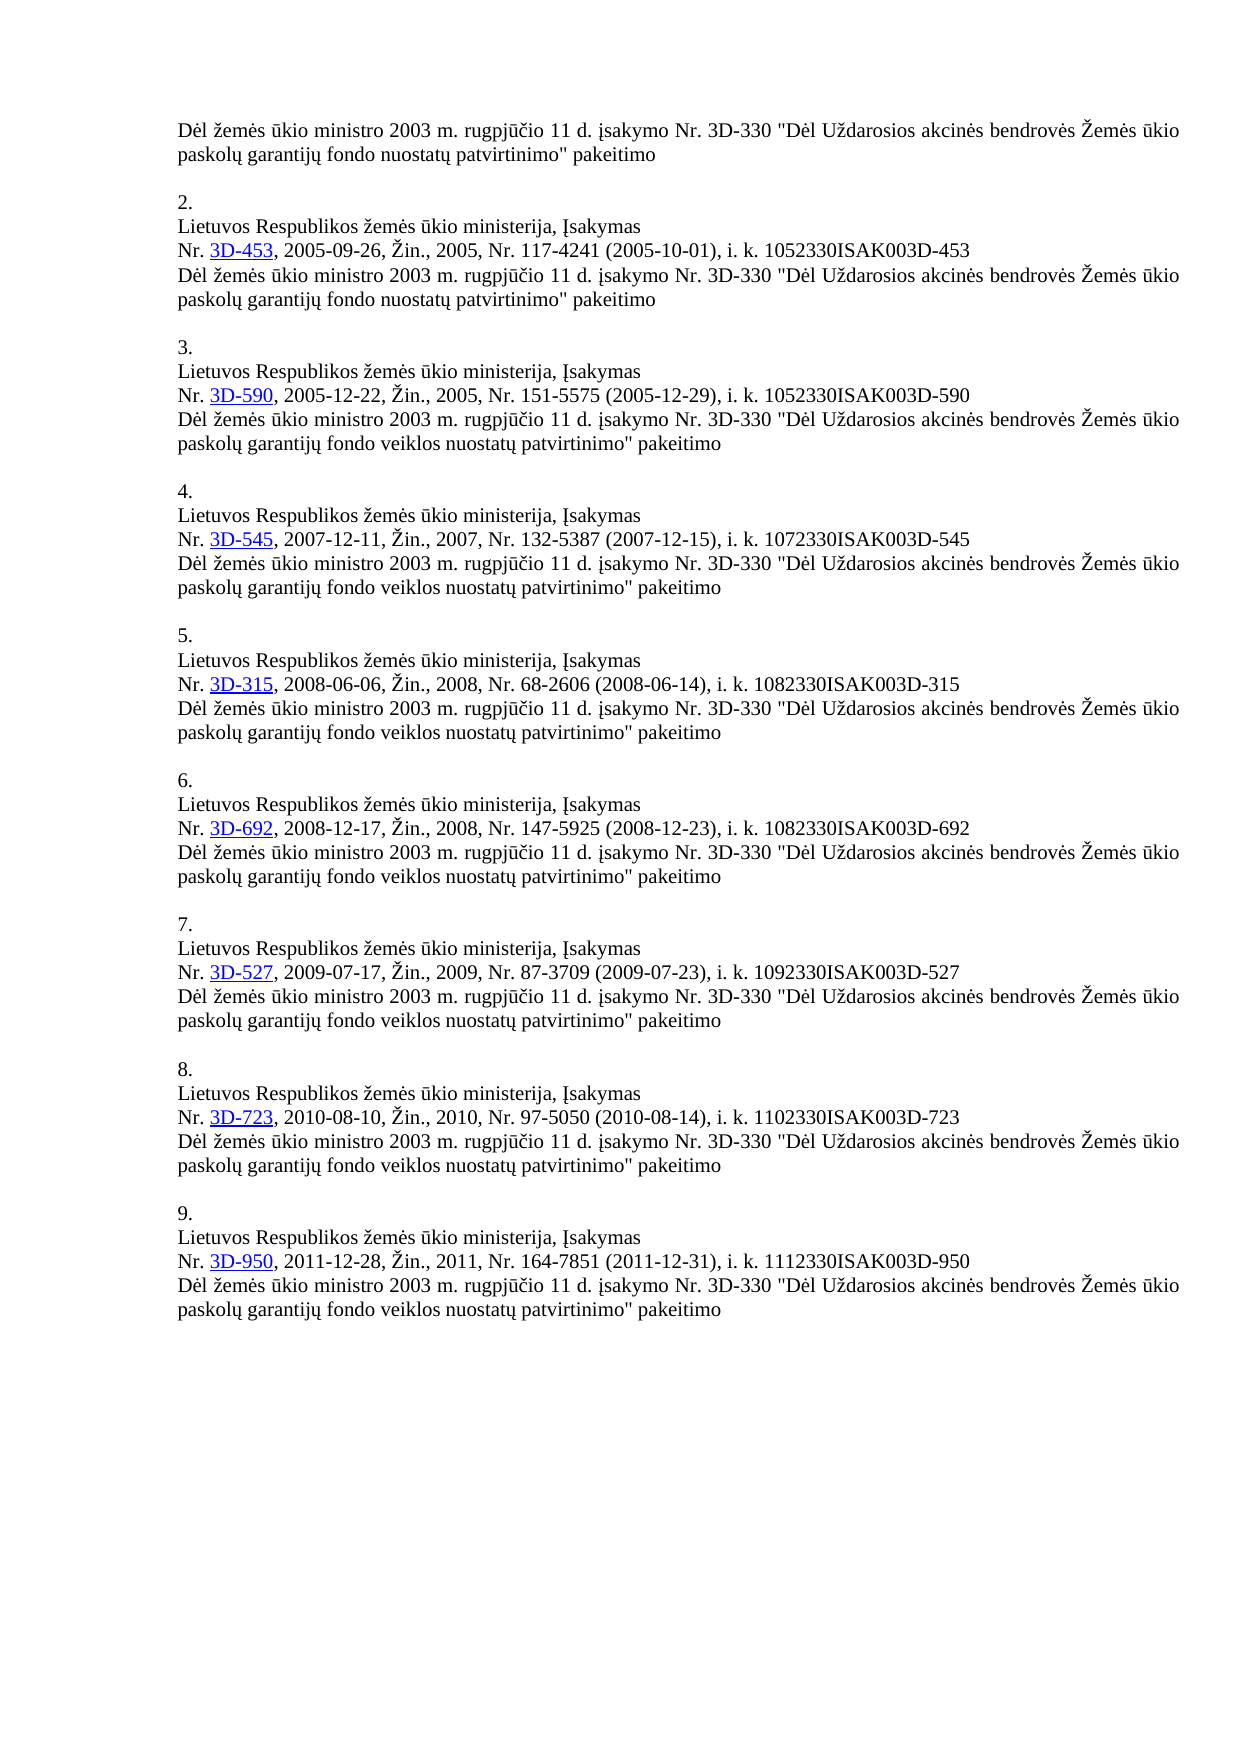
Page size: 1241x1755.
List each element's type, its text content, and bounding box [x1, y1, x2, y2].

text Dėl žemės ūkio ministro 2003 m. rugpjūčio 11 d. įsakymo Nr. 3D-330 "Dėl Uždarosios akcinės bendrovės Žemės ūkio paskolų garantijų fondo nuostatų patvirtinimo" pakeitimo [177, 118, 1181, 166]
text Nr. 3D-527, 2009-07-17, Žin., 2009, Nr. 87-3709 (2009-07-23), i. k. 1092330ISAK003D-527 [177, 960, 1181, 984]
text Lietuvos Respublikos žemės ūkio ministerija, Įsakymas [177, 359, 1181, 383]
text Lietuvos Respublikos žemės ūkio ministerija, Įsakymas [177, 1225, 1181, 1249]
text Lietuvos Respublikos žemės ūkio ministerija, Įsakymas [177, 1081, 1181, 1105]
text 9. [177, 1201, 1181, 1225]
text Nr. 3D-692, 2008-12-17, Žin., 2008, Nr. 147-5925 (2008-12-23), i. k. 1082330ISAK003D-692 [177, 816, 1181, 840]
text Dėl žemės ūkio ministro 2003 m. rugpjūčio 11 d. įsakymo Nr. 3D-330 "Dėl Uždarosios akcinės bendrovės Žemės ūkio paskolų garantijų fondo veiklos nuostatų patvirtinimo" pakeitimo [177, 1129, 1181, 1177]
text 6. [177, 768, 1181, 792]
text 7. [177, 912, 1181, 936]
text Nr. 3D-545, 2007-12-11, Žin., 2007, Nr. 132-5387 (2007-12-15), i. k. 1072330ISAK003D-545 [177, 527, 1181, 551]
text Dėl žemės ūkio ministro 2003 m. rugpjūčio 11 d. įsakymo Nr. 3D-330 "Dėl Uždarosios akcinės bendrovės Žemės ūkio paskolų garantijų fondo veiklos nuostatų patvirtinimo" pakeitimo [177, 840, 1181, 888]
text Nr. 3D-590, 2005-12-22, Žin., 2005, Nr. 151-5575 (2005-12-29), i. k. 1052330ISAK003D-590 [177, 383, 1181, 407]
text 2. [177, 190, 1181, 214]
text 3. [177, 335, 1181, 359]
text Lietuvos Respublikos žemės ūkio ministerija, Įsakymas [177, 503, 1181, 527]
text 4. [177, 479, 1181, 503]
text Nr. 3D-950, 2011-12-28, Žin., 2011, Nr. 164-7851 (2011-12-31), i. k. 1112330ISAK003D-950 [177, 1249, 1181, 1273]
text Dėl žemės ūkio ministro 2003 m. rugpjūčio 11 d. įsakymo Nr. 3D-330 "Dėl Uždarosios akcinės bendrovės Žemės ūkio paskolų garantijų fondo nuostatų patvirtinimo" pakeitimo [177, 262, 1181, 311]
text Nr. 3D-723, 2010-08-10, Žin., 2010, Nr. 97-5050 (2010-08-14), i. k. 1102330ISAK003D-723 [177, 1105, 1181, 1129]
text Lietuvos Respublikos žemės ūkio ministerija, Įsakymas [177, 214, 1181, 238]
text Nr. 3D-315, 2008-06-06, Žin., 2008, Nr. 68-2606 (2008-06-14), i. k. 1082330ISAK003D-315 [177, 672, 1181, 696]
text 8. [177, 1057, 1181, 1081]
text Dėl žemės ūkio ministro 2003 m. rugpjūčio 11 d. įsakymo Nr. 3D-330 "Dėl Uždarosios akcinės bendrovės Žemės ūkio paskolų garantijų fondo veiklos nuostatų patvirtinimo" pakeitimo [177, 1273, 1181, 1321]
text Dėl žemės ūkio ministro 2003 m. rugpjūčio 11 d. įsakymo Nr. 3D-330 "Dėl Uždarosios akcinės bendrovės Žemės ūkio paskolų garantijų fondo veiklos nuostatų patvirtinimo" pakeitimo [177, 984, 1181, 1032]
text Dėl žemės ūkio ministro 2003 m. rugpjūčio 11 d. įsakymo Nr. 3D-330 "Dėl Uždarosios akcinės bendrovės Žemės ūkio paskolų garantijų fondo veiklos nuostatų patvirtinimo" pakeitimo [177, 551, 1181, 599]
text Lietuvos Respublikos žemės ūkio ministerija, Įsakymas [177, 647, 1181, 672]
text Dėl žemės ūkio ministro 2003 m. rugpjūčio 11 d. įsakymo Nr. 3D-330 "Dėl Uždarosios akcinės bendrovės Žemės ūkio paskolų garantijų fondo veiklos nuostatų patvirtinimo" pakeitimo [177, 407, 1181, 455]
text Nr. 3D-453, 2005-09-26, Žin., 2005, Nr. 117-4241 (2005-10-01), i. k. 1052330ISAK003D-453 [177, 238, 1181, 262]
text Lietuvos Respublikos žemės ūkio ministerija, Įsakymas [177, 792, 1181, 816]
text Lietuvos Respublikos žemės ūkio ministerija, Įsakymas [177, 936, 1181, 960]
text Dėl žemės ūkio ministro 2003 m. rugpjūčio 11 d. įsakymo Nr. 3D-330 "Dėl Uždarosios akcinės bendrovės Žemės ūkio paskolų garantijų fondo veiklos nuostatų patvirtinimo" pakeitimo [177, 696, 1181, 744]
text 5. [177, 623, 1181, 647]
